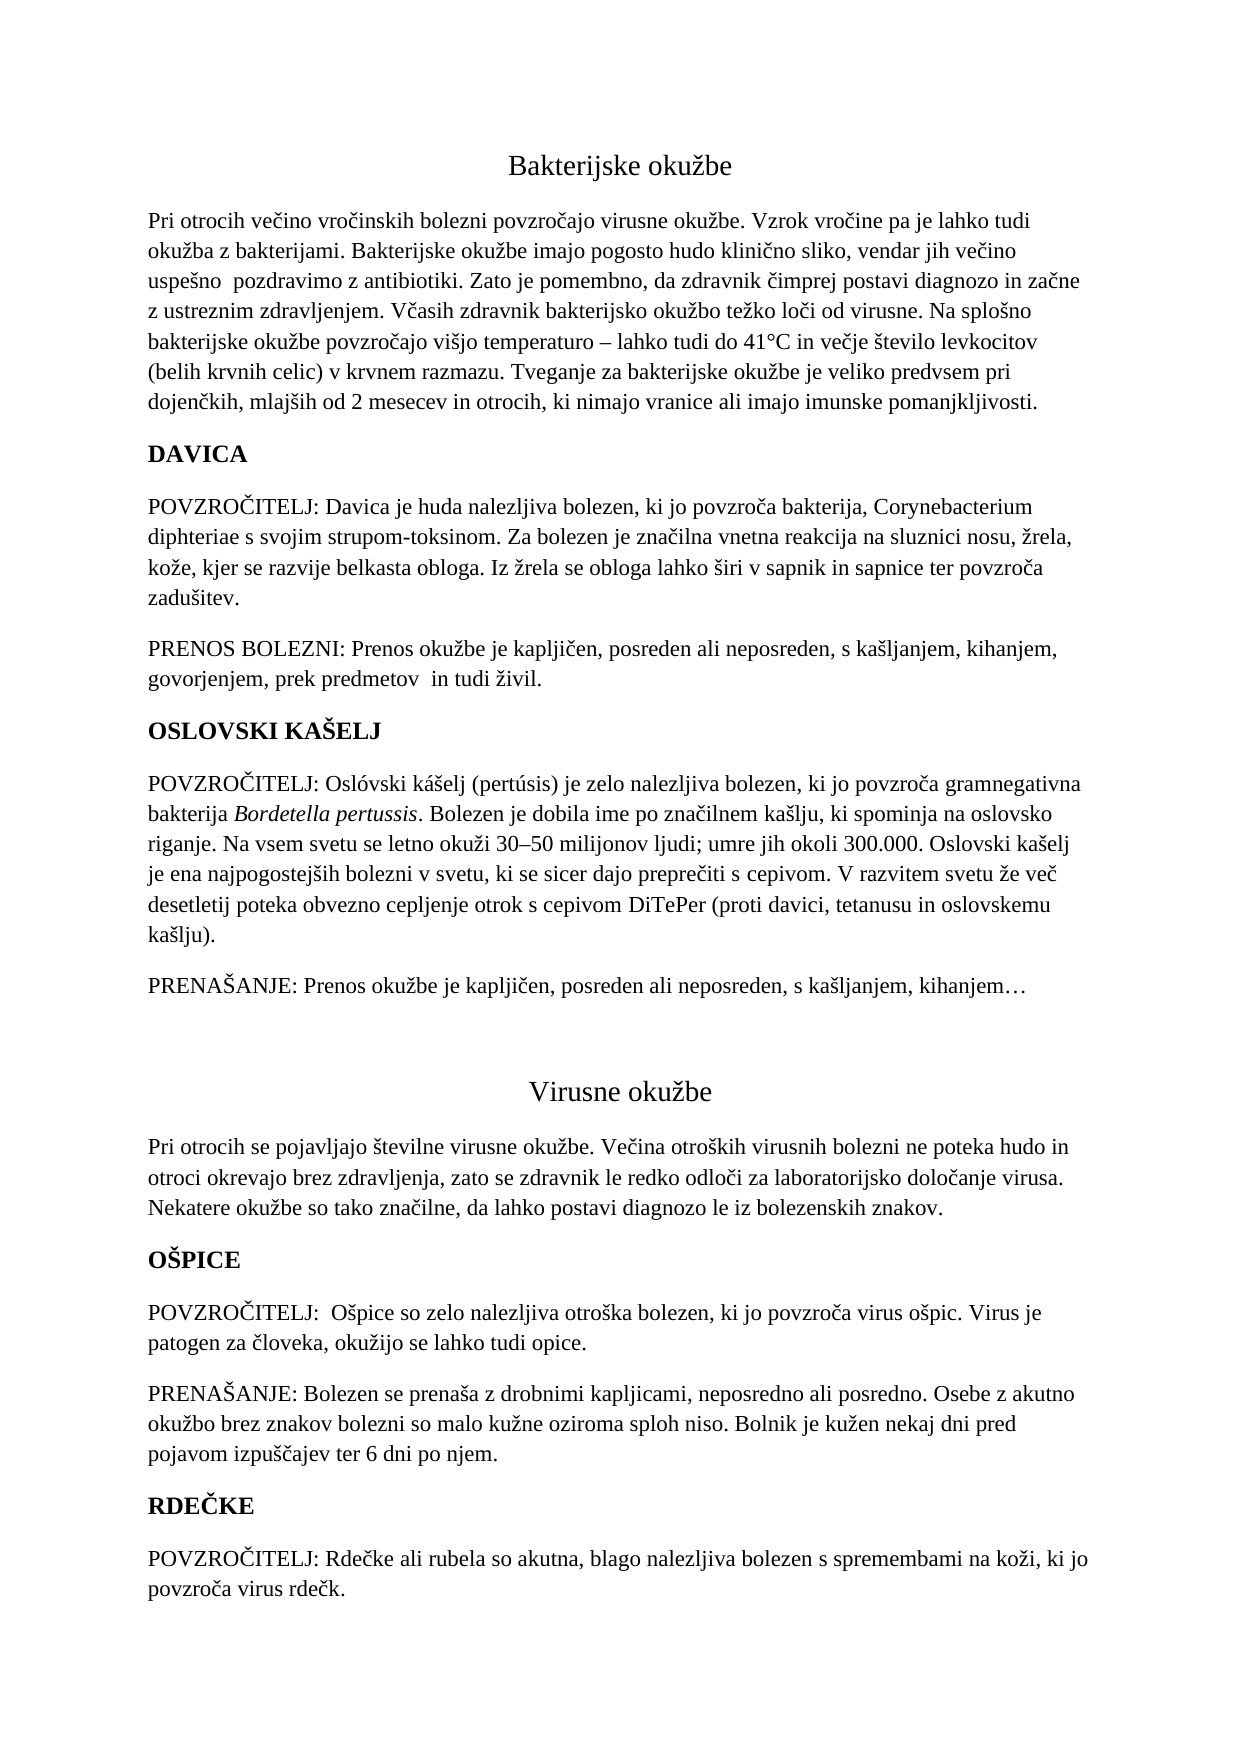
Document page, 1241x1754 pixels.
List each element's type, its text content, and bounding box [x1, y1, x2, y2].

text RDEČKE [148, 1491, 1093, 1520]
text PRENOS BOLEZNI: Prenos okužbe je kapljičen, posreden ali neposreden, s kašljanjem, kihanjem, govorjenjem, prek predmetov in tudi živil. [148, 635, 1093, 691]
text POVZROČITELJ: Oslóvski kášelj (pertúsis) je zelo nalezljiva bolezen, ki jo povzroča gramnegativna bakterija Bordetella pertussis. Bolezen je dobila ime po značilnem kašlju, ki spominja na oslovsko riganje. Na vsem svetu se letno okuži 30–50 milijonov ljudi; umre jih okoli 300.000. Oslovski kašelj je ena najpogostejših bolezni v svetu, ki se sicer dajo preprečiti s cepivom. V razvitem svetu že več desetletij poteka obvezno cepljenje otrok s cepivom DiTePer (proti davici, tetanusu in oslovskemu kašlju). [148, 770, 1093, 947]
text PRENAŠANJE: Bolezen se prenaša z drobnimi kapljicami, neposredno ali posredno. Osebe z akutno okužbo brez znakov bolezni so malo kužne oziroma sploh niso. Bolnik je kužen nekaj dni pred pojavom izpuščajev ter 6 dni po njem. [148, 1380, 1093, 1467]
text Pri otrocih večino vročinskih bolezni povzročajo virusne okužbe. Vzrok vročine pa je lahko tudi okužba z bakterijami. Bakterijske okužbe imajo pogosto hudo klinično sliko, vendar jih večino uspešno pozdravimo z antibiotiki. Zato je pomembno, da zdravnik čimprej postavi diagnozo in začne z ustreznim zdravljenjem. Včasih zdravnik bakterijsko okužbo težko loči od virusne. Na splošno bakterijske okužbe povzročajo višjo temperaturo – lahko tudi do 41°C in večje število levkocitov (belih krvnih celic) v krvnem razmazu. Tveganje za bakterijske okužbe je veliko predvsem pri dojenčkih, mlajših od 2 mesecev in otrocih, ki nimajo vranice ali imajo imunske pomanjkljivosti. [148, 207, 1093, 414]
text OŠPICE [148, 1245, 1093, 1274]
text Bakterijske okužbe [148, 148, 1093, 181]
text DAVICA [148, 439, 1093, 468]
text OSLOVSKI KAŠELJ [148, 716, 1093, 745]
text POVZROČITELJ: Ošpice so zelo nalezljiva otroška bolezen, ki jo povzroča virus ošpic. Virus je patogen za človeka, okužijo se lahko tudi opice. [148, 1299, 1093, 1355]
text PRENAŠANJE: Prenos okužbe je kapljičen, posreden ali neposreden, s kašljanjem, kihanjem… [148, 972, 1093, 998]
text POVZROČITELJ: Rdečke ali rubela so akutna, blago nalezljiva bolezen s spremembami na koži, ki jo povzroča virus rdečk. [148, 1545, 1093, 1602]
text Pri otrocih se pojavljajo številne virusne okužbe. Večina otroških virusnih bolezni ne poteka hudo in otroci okrevajo brez zdravljenja, zato se zdravnik le redko odloči za laboratorijsko določanje virusa. Nekatere okužbe so tako značilne, da lahko postavi diagnozo le iz bolezenskih znakov. [148, 1133, 1093, 1220]
text POVZROČITELJ: Davica je huda nalezljiva bolezen, ki jo povzroča bakterija, Corynebacterium diphteriae s svojim strupom-toksinom. Za bolezen je značilna vnetna reakcija na sluznici nosu, žrela, kože, kjer se razvije belkasta obloga. Iz žrela se obloga lahko širi v sapnik in sapnice ter povzroča zadušitev. [148, 493, 1093, 610]
text Virusne okužbe [148, 1074, 1093, 1108]
